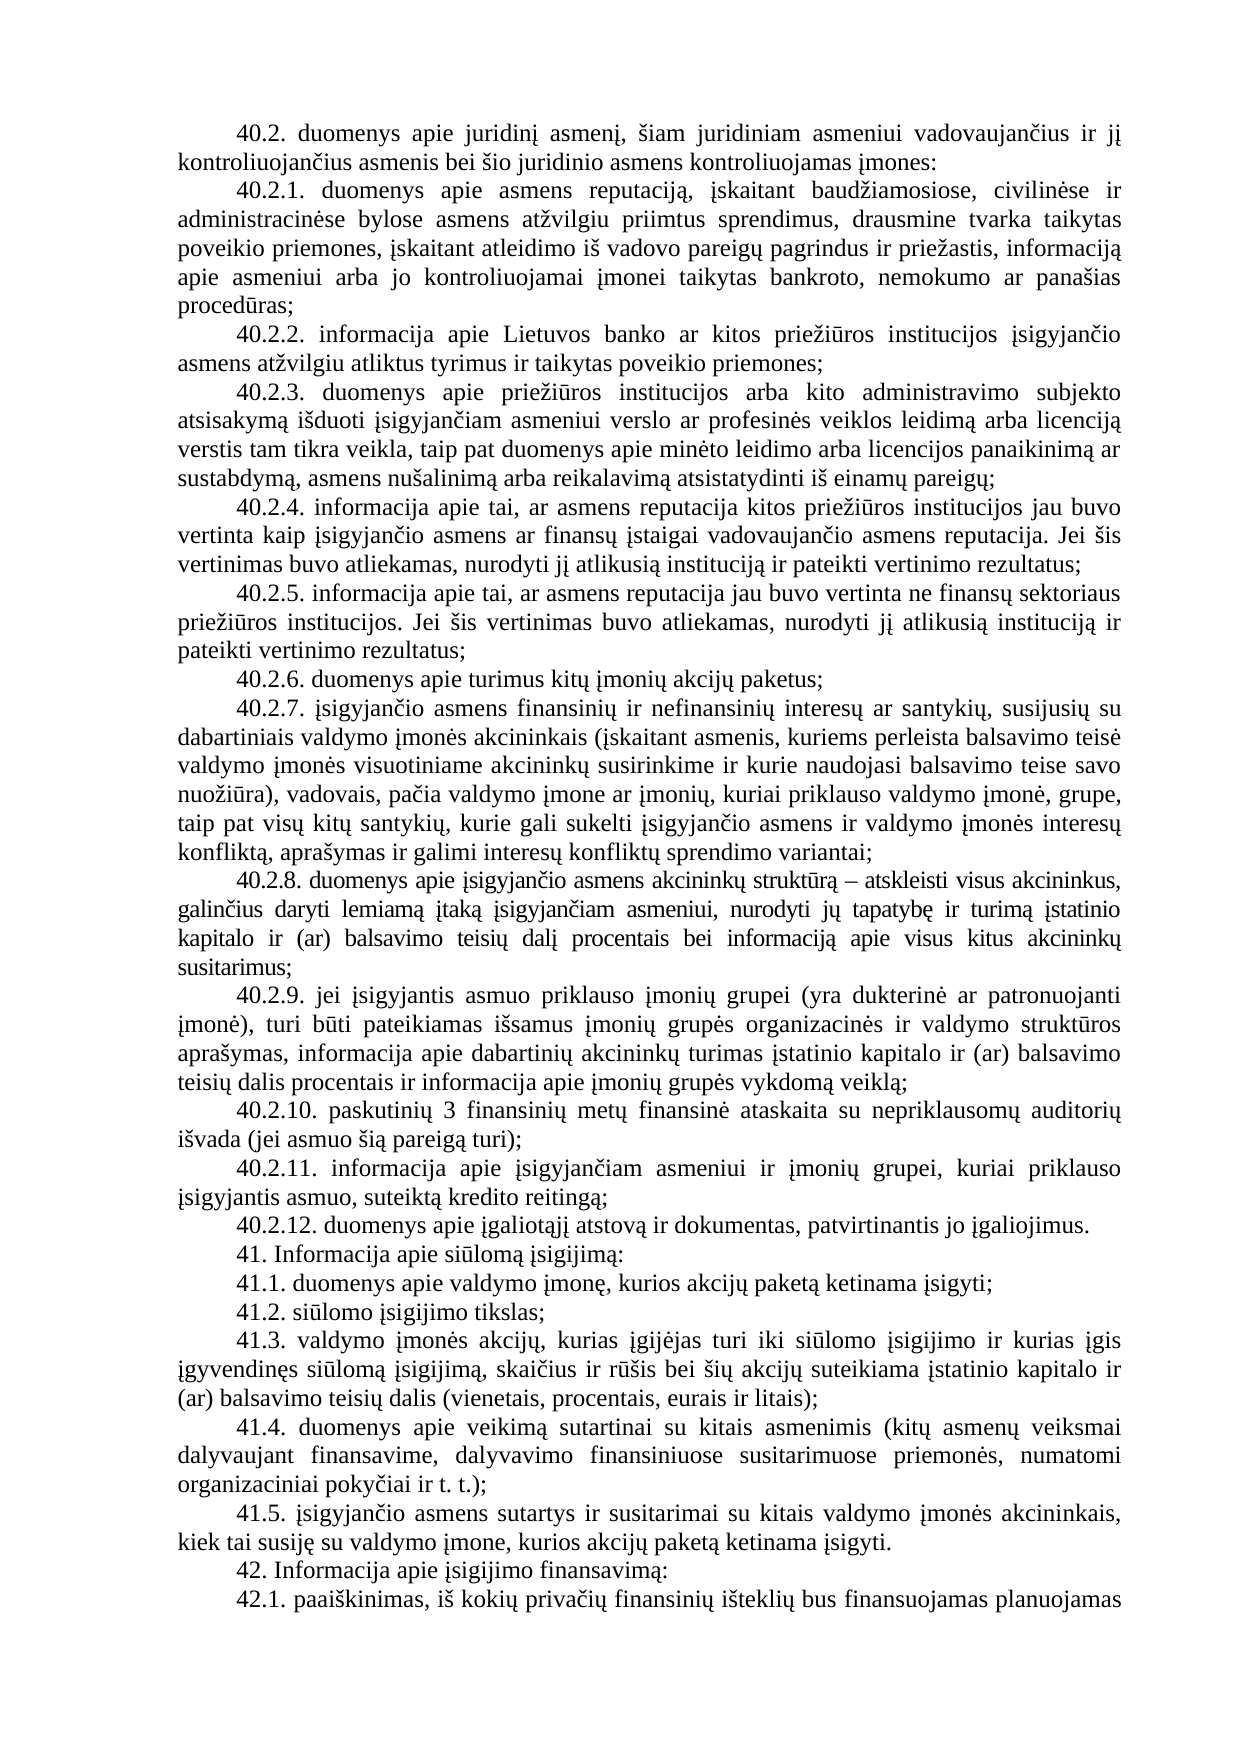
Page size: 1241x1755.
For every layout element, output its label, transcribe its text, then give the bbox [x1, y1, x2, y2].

text 42. Informacija apie įsigijimo finansavimą: [177, 1556, 1122, 1584]
text 40.2.11. informacija apie įsigyjančiam asmeniui ir įmonių grupei, kuriai priklauso įsigyjantis asmuo, suteiktą kredito reitingą; [177, 1153, 1122, 1211]
text 40.2.10. paskutinių 3 finansinių metų finansinė ataskaita su nepriklausomų auditorių išvada (jei asmuo šią pareigą turi); [177, 1096, 1122, 1153]
text 40.2.12. duomenys apie įgaliotąjį atstovą ir dokumentas, patvirtinantis jo įgaliojimus. [177, 1211, 1122, 1239]
text 40.2.3. duomenys apie priežiūros institucijos arba kito administravimo subjekto atsisakymą išduoti įsigyjančiam asmeniui verslo ar profesinės veiklos leidimą arba licenciją verstis tam tikra veikla, taip pat duomenys apie minėto leidimo arba licencijos panaikinimą ar sustabdymą, asmens nušalinimą arba reikalavimą atsistatydinti iš einamų pareigų; [177, 377, 1122, 492]
text 40.2.7. įsigyjančio asmens finansinių ir nefinansinių interesų ar santykių, susijusių su dabartiniais valdymo įmonės akcininkais (įskaitant asmenis, kuriems perleista balsavimo teisė valdymo įmonės visuotiniame akcininkų susirinkime ir kurie naudojasi balsavimo teise savo nuožiūra), vadovais, pačia valdymo įmone ar įmonių, kuriai priklauso valdymo įmonė, grupe, taip pat visų kitų santykių, kurie gali sukelti įsigyjančio asmens ir valdymo įmonės interesų konfliktą, aprašymas ir galimi interesų konfliktų sprendimo variantai; [177, 693, 1122, 866]
text 40.2.2. informacija apie Lietuvos banko ar kitos priežiūros institucijos įsigyjančio asmens atžvilgiu atliktus tyrimus ir taikytas poveikio priemones; [177, 319, 1122, 377]
text 40.2.1. duomenys apie asmens reputaciją, įskaitant baudžiamosiose, civilinėse ir administracinėse bylose asmens atžvilgiu priimtus sprendimus, drausmine tvarka taikytas poveikio priemones, įskaitant atleidimo iš vadovo pareigų pagrindus ir priežastis, informaciją apie asmeniui arba jo kontroliuojamai įmonei taikytas bankroto, nemokumo ar panašias procedūras; [177, 176, 1122, 319]
text 40.2.5. informacija apie tai, ar asmens reputacija jau buvo vertinta ne finansų sektoriaus priežiūros institucijos. Jei šis vertinimas buvo atliekamas, nurodyti jį atlikusią instituciją ir pateikti vertinimo rezultatus; [177, 578, 1122, 664]
text 40.2.8. duomenys apie įsigyjančio asmens akcininkų struktūrą – atskleisti visus akcininkus, galinčius daryti lemiamą įtaką įsigyjančiam asmeniui, nurodyti jų tapatybę ir turimą įstatinio kapitalo ir (ar) balsavimo teisių dalį procentais bei informaciją apie visus kitus akcininkų susitarimus; [177, 866, 1122, 981]
text 41. Informacija apie siūlomą įsigijimą: [177, 1239, 1122, 1268]
text 42.1. paaiškinimas, iš kokių privačių finansinių išteklių bus finansuojamas planuojamas [177, 1584, 1122, 1613]
text 40.2.4. informacija apie tai, ar asmens reputacija kitos priežiūros institucijos jau buvo vertinta kaip įsigyjančio asmens ar finansų įstaigai vadovaujančio asmens reputacija. Jei šis vertinimas buvo atliekamas, nurodyti jį atlikusią instituciją ir pateikti vertinimo rezultatus; [177, 492, 1122, 578]
text 41.3. valdymo įmonės akcijų, kurias įgijėjas turi iki siūlomo įsigijimo ir kurias įgis įgyvendinęs siūlomą įsigijimą, skaičius ir rūšis bei šių akcijų suteikiama įstatinio kapitalo ir (ar) balsavimo teisių dalis (vienetais, procentais, eurais ir litais); [177, 1326, 1122, 1412]
text 40.2. duomenys apie juridinį asmenį, šiam juridiniam asmeniui vadovaujančius ir jį kontroliuojančius asmenis bei šio juridinio asmens kontroliuojamas įmones: [177, 118, 1122, 176]
text 40.2.6. duomenys apie turimus kitų įmonių akcijų paketus; [177, 664, 1122, 693]
text 41.2. siūlomo įsigijimo tikslas; [177, 1297, 1122, 1326]
text 41.4. duomenys apie veikimą sutartinai su kitais asmenimis (kitų asmenų veiksmai dalyvaujant finansavime, dalyvavimo finansiniuose susitarimuose priemonės, numatomi organizaciniai pokyčiai ir t. t.); [177, 1412, 1122, 1498]
text 41.1. duomenys apie valdymo įmonę, kurios akcijų paketą ketinama įsigyti; [177, 1268, 1122, 1297]
text 41.5. įsigyjančio asmens sutartys ir susitarimai su kitais valdymo įmonės akcininkais, kiek tai susiję su valdymo įmone, kurios akcijų paketą ketinama įsigyti. [177, 1498, 1122, 1556]
text 40.2.9. jei įsigyjantis asmuo priklauso įmonių grupei (yra dukterinė ar patronuojanti įmonė), turi būti pateikiamas išsamus įmonių grupės organizacinės ir valdymo struktūros aprašymas, informacija apie dabartinių akcininkų turimas įstatinio kapitalo ir (ar) balsavimo teisių dalis procentais ir informacija apie įmonių grupės vykdomą veiklą; [177, 981, 1122, 1096]
